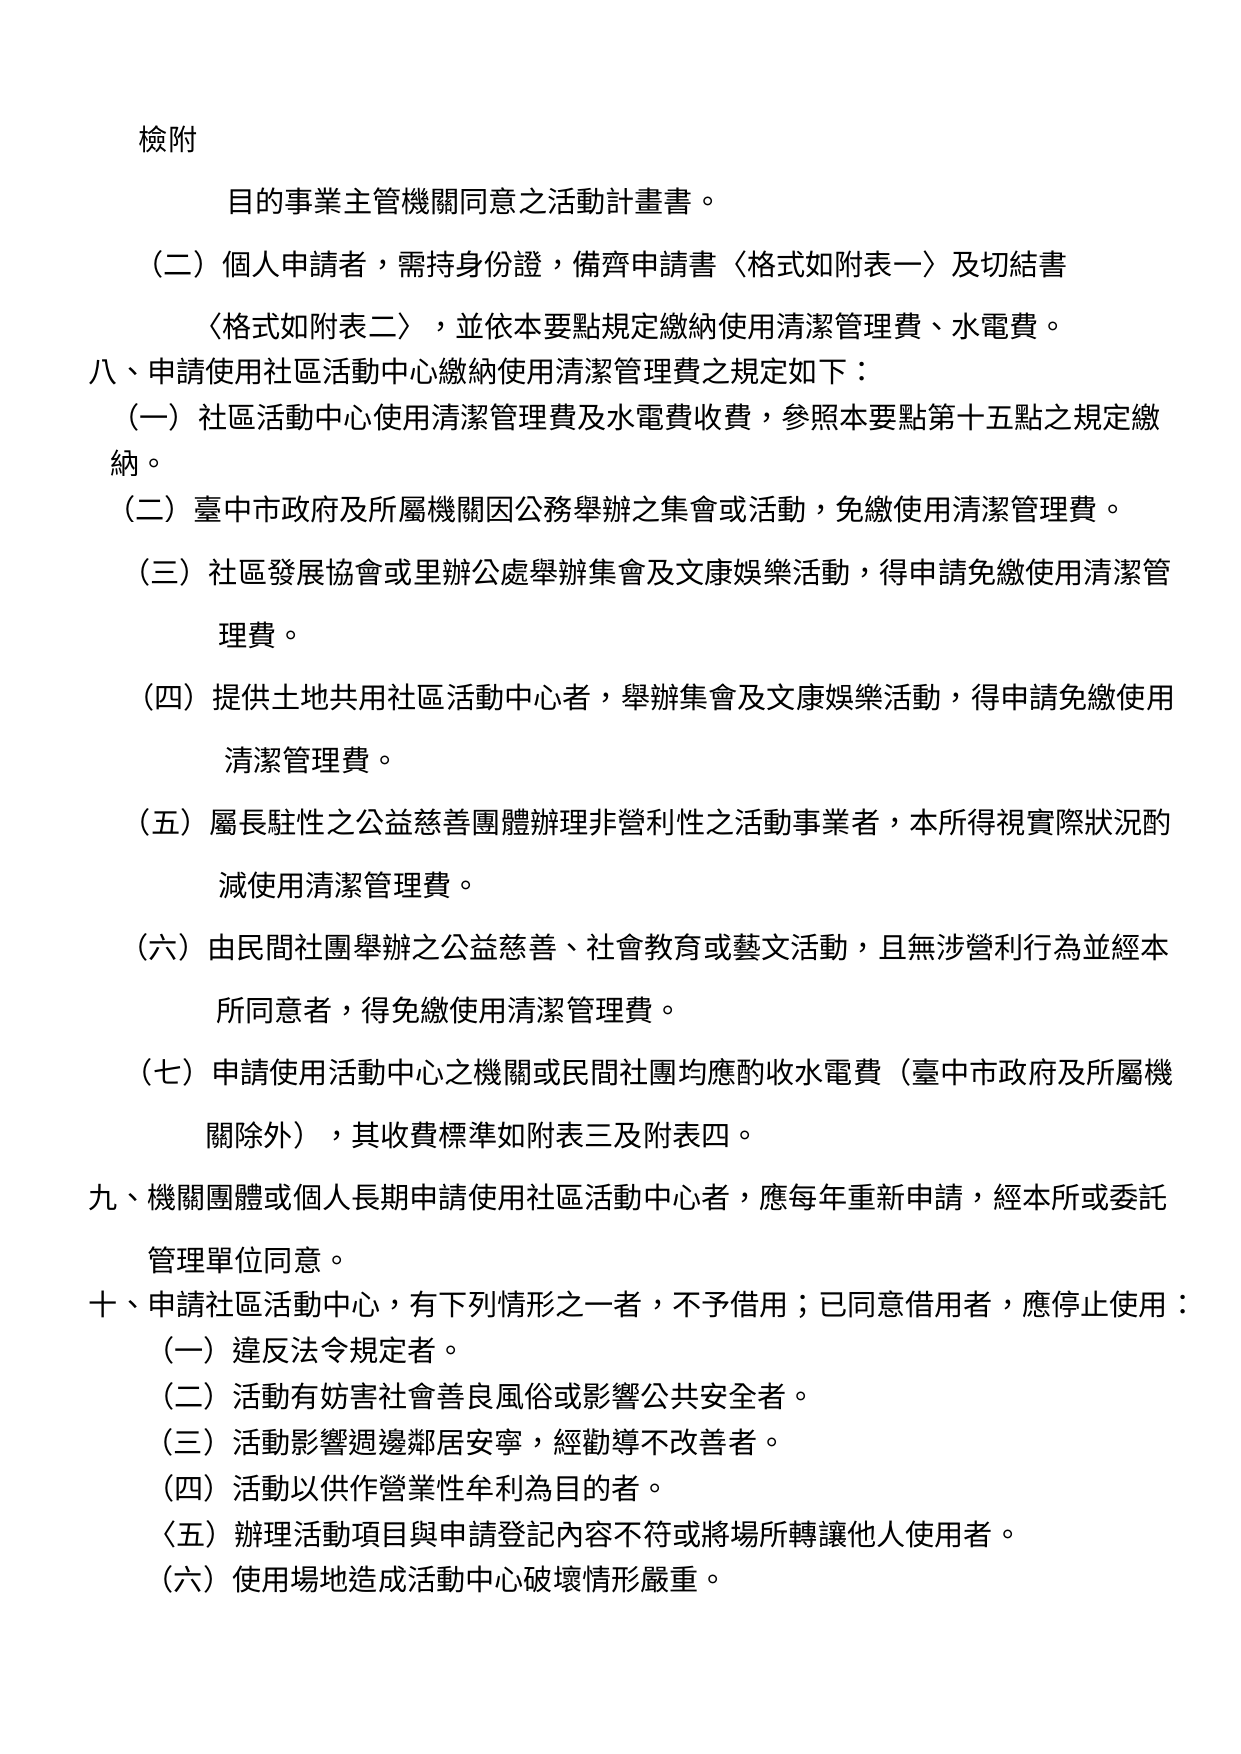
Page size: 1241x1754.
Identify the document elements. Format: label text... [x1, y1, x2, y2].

text （一）社區活動中心使用清潔管理費及水電費收費，參照本要點第十五點之規定繳納。 [110, 392, 1181, 483]
text 理費。 [14, 592, 1181, 654]
text 八、申請使用社區活動中心繳納使用清潔管理費之規定如下： [89, 346, 1181, 392]
text （四）提供土地共用社區活動中心者，舉辦集會及文康娛樂活動，得申請免繳使用 [64, 654, 1181, 717]
text 減使用清潔管理費。 [0, 842, 1181, 904]
text （二）活動有妨害社會善良風俗或影響公共安全者。 [121, 1371, 1181, 1417]
text 目的事業主管機關同意之活動計畫書。 [139, 158, 1181, 221]
text （六）使用場地造成活動中心破壞情形嚴重。 [124, 1554, 1181, 1600]
text （二）個人申請者，需持身份證，備齊申請書〈格式如附表一〉及切結書 [0, 221, 1181, 283]
text 關除外），其收費標準如附表三及附表四。 [89, 1092, 1181, 1154]
text （一）違反法令規定者。 [121, 1325, 1181, 1371]
text 清潔管理費。 [64, 717, 1181, 779]
text 〈格式如附表二〉，並依本要點規定繳納使用清潔管理費、水電費。 [0, 283, 1181, 346]
text （二）臺中市政府及所屬機關因公務舉辦之集會或活動，免繳使用清潔管理費。 [89, 483, 1181, 529]
text 管理單位同意。 [89, 1217, 1181, 1279]
text （六）由民間社團舉辦之公益慈善、社會教育或藝文活動，且無涉營利行為並經本 [0, 904, 1181, 967]
text （三）社區發展協會或里辦公處舉辦集會及文康娛樂活動，得申請免繳使用清潔管 [51, 529, 1181, 592]
text 九、機關團體或個人長期申請使用社區活動中心者，應每年重新申請，經本所或委託 [89, 1154, 1181, 1217]
text 〈五）辦理活動項目與申請登記內容不符或將場所轉讓他人使用者。 [89, 1508, 1181, 1554]
text 所同意者，得免繳使用清潔管理費。 [0, 967, 1181, 1029]
text （三）活動影響週邊鄰居安寧，經勸導不改善者。 [121, 1417, 1181, 1462]
text 檢附 [139, 96, 1181, 158]
text （七）申請使用活動中心之機關或民間社團均應酌收水電費（臺中市政府及所屬機 [89, 1029, 1181, 1092]
text （四）活動以供作營業性牟利為目的者。 [121, 1462, 1181, 1508]
text 十、申請社區活動中心，有下列情形之一者，不予借用；已同意借用者，應停止使用： [89, 1279, 1181, 1325]
text （五）屬長駐性之公益慈善團體辦理非營利性之活動事業者，本所得視實際狀況酌 [0, 779, 1181, 842]
